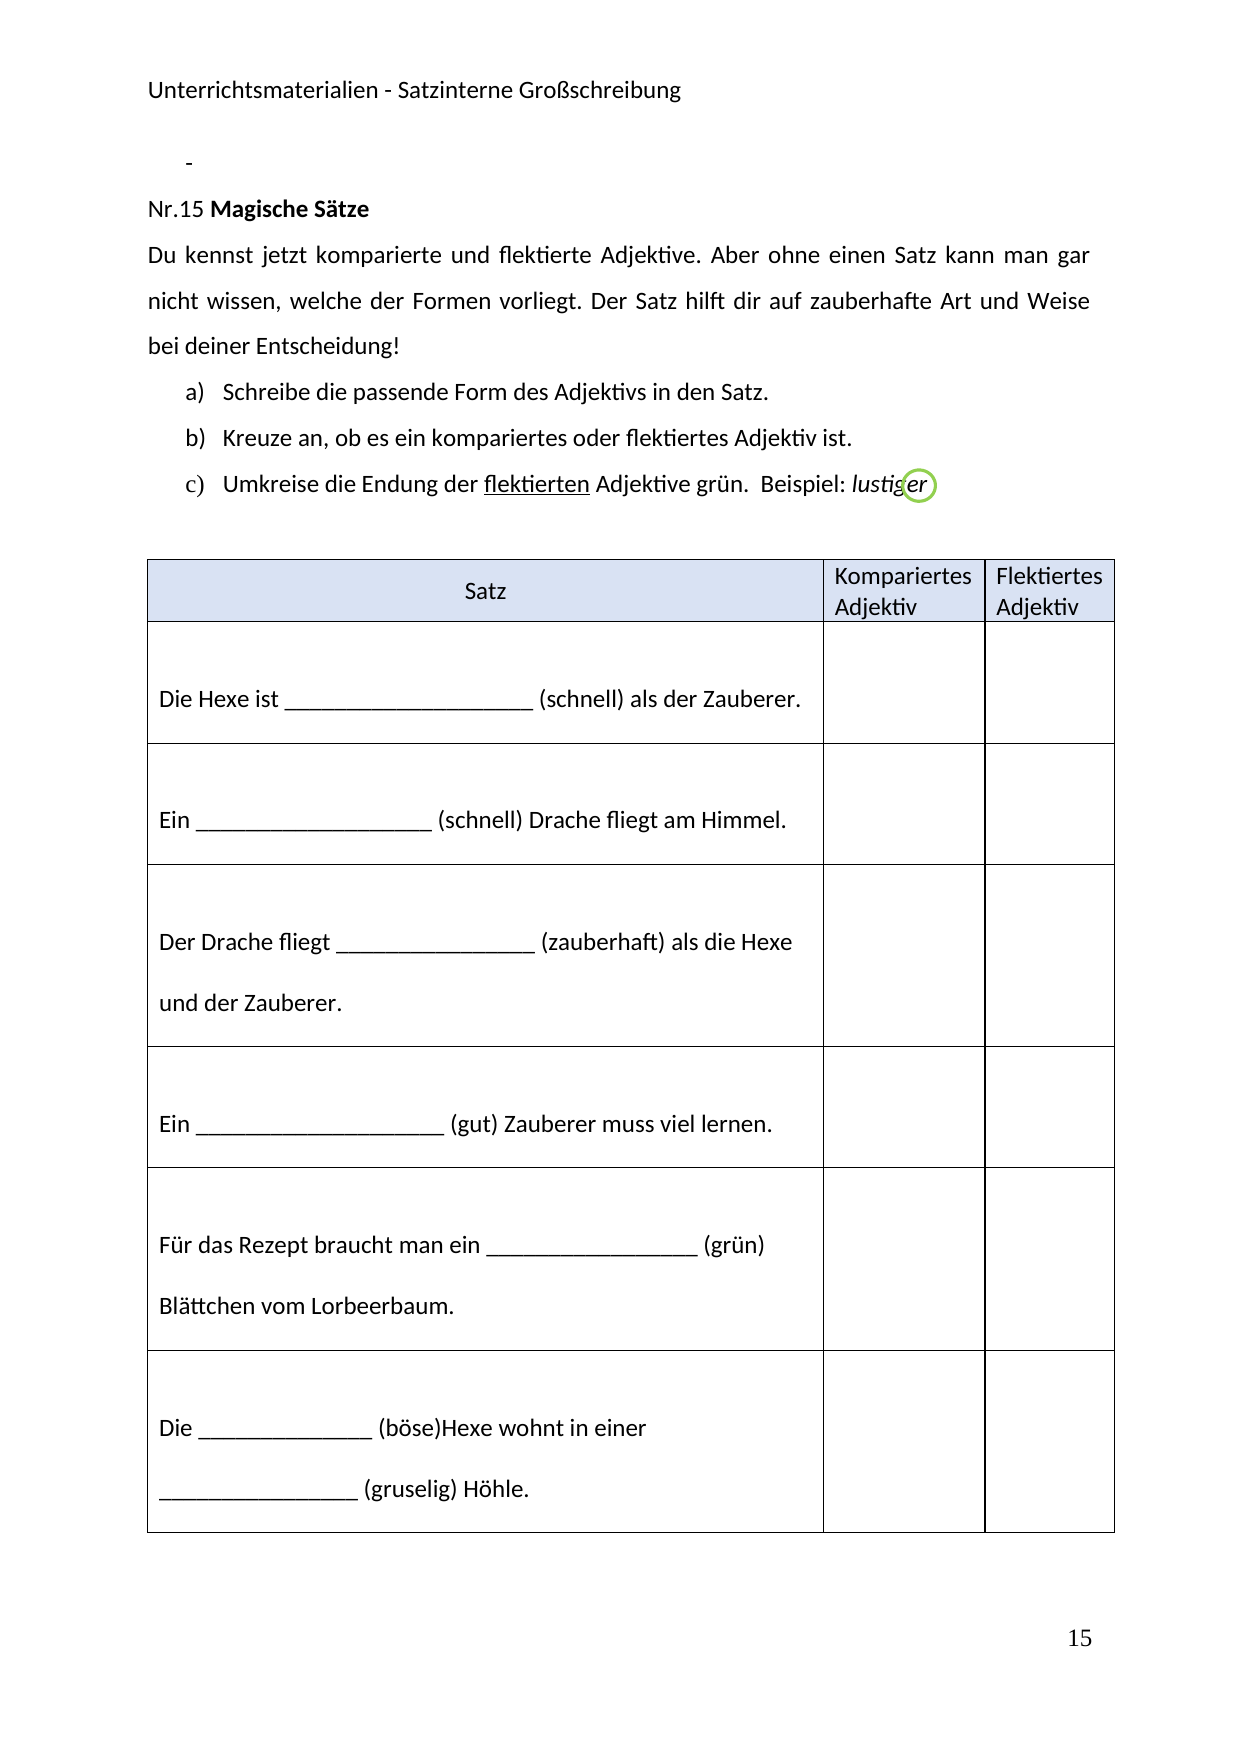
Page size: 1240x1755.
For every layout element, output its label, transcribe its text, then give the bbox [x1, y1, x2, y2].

table_header Flektiertes Adjektiv [986, 560, 1114, 621]
table_cell [824, 622, 984, 742]
table_cell [986, 1168, 1114, 1349]
list Kreuze an, ob es ein kompariertes oder flektiertes Adjektiv ist. [185, 422, 1092, 452]
table_cell [986, 1351, 1114, 1532]
list Umkreise die Endung der flektierten Adjektive grün. Beispiel: lustiger [185, 468, 914, 498]
list Umkreise die Endung der flektierten Adjektive grün. Beispiel: lustiger [924, 468, 1092, 498]
table_cell [824, 744, 984, 864]
table_cell Ein ____________________ (gut) Zauberer muss viel lernen. [148, 1047, 823, 1167]
table_cell [986, 744, 1114, 864]
table_cell [986, 865, 1114, 1046]
text Du kennst jetzt komparierte und flektierte Adjektive. Aber ohne einen Satz kann man gar nicht wissen, welche der Formen vorliegt. Der Satz hilft dir auf zauberhafte Art und Weise bei deiner Entscheidung! [148, 239, 1092, 361]
table_cell [824, 865, 984, 1046]
table_cell Die Hexe ist ____________________ (schnell) als der Zauberer. [148, 622, 823, 742]
table_header Kompariertes Adjektiv [824, 560, 984, 621]
table_cell Ein ___________________ (schnell) Drache fliegt am Himmel. [148, 744, 823, 864]
table_cell Die ______________ (böse)Hexe wohnt in einer ________________ (gruselig) Höhle. [148, 1351, 823, 1532]
table_cell Der Drache fliegt ________________ (zauberhaft) als die Hexe und der Zauberer. [148, 865, 823, 1046]
table_cell Für das Rezept braucht man ein _________________ (grün) Blättchen vom Lorbeerbaum. [148, 1168, 823, 1349]
table_cell [824, 1351, 984, 1532]
text Nr.15 Magische Sätze [148, 193, 1092, 224]
table_header Satz [148, 560, 823, 621]
table_cell [986, 1047, 1114, 1167]
list Schreibe die passende Form des Adjektivs in den Satz. [185, 376, 1092, 407]
table_cell [824, 1047, 984, 1167]
table_cell [986, 622, 1114, 742]
table_cell [824, 1168, 984, 1349]
